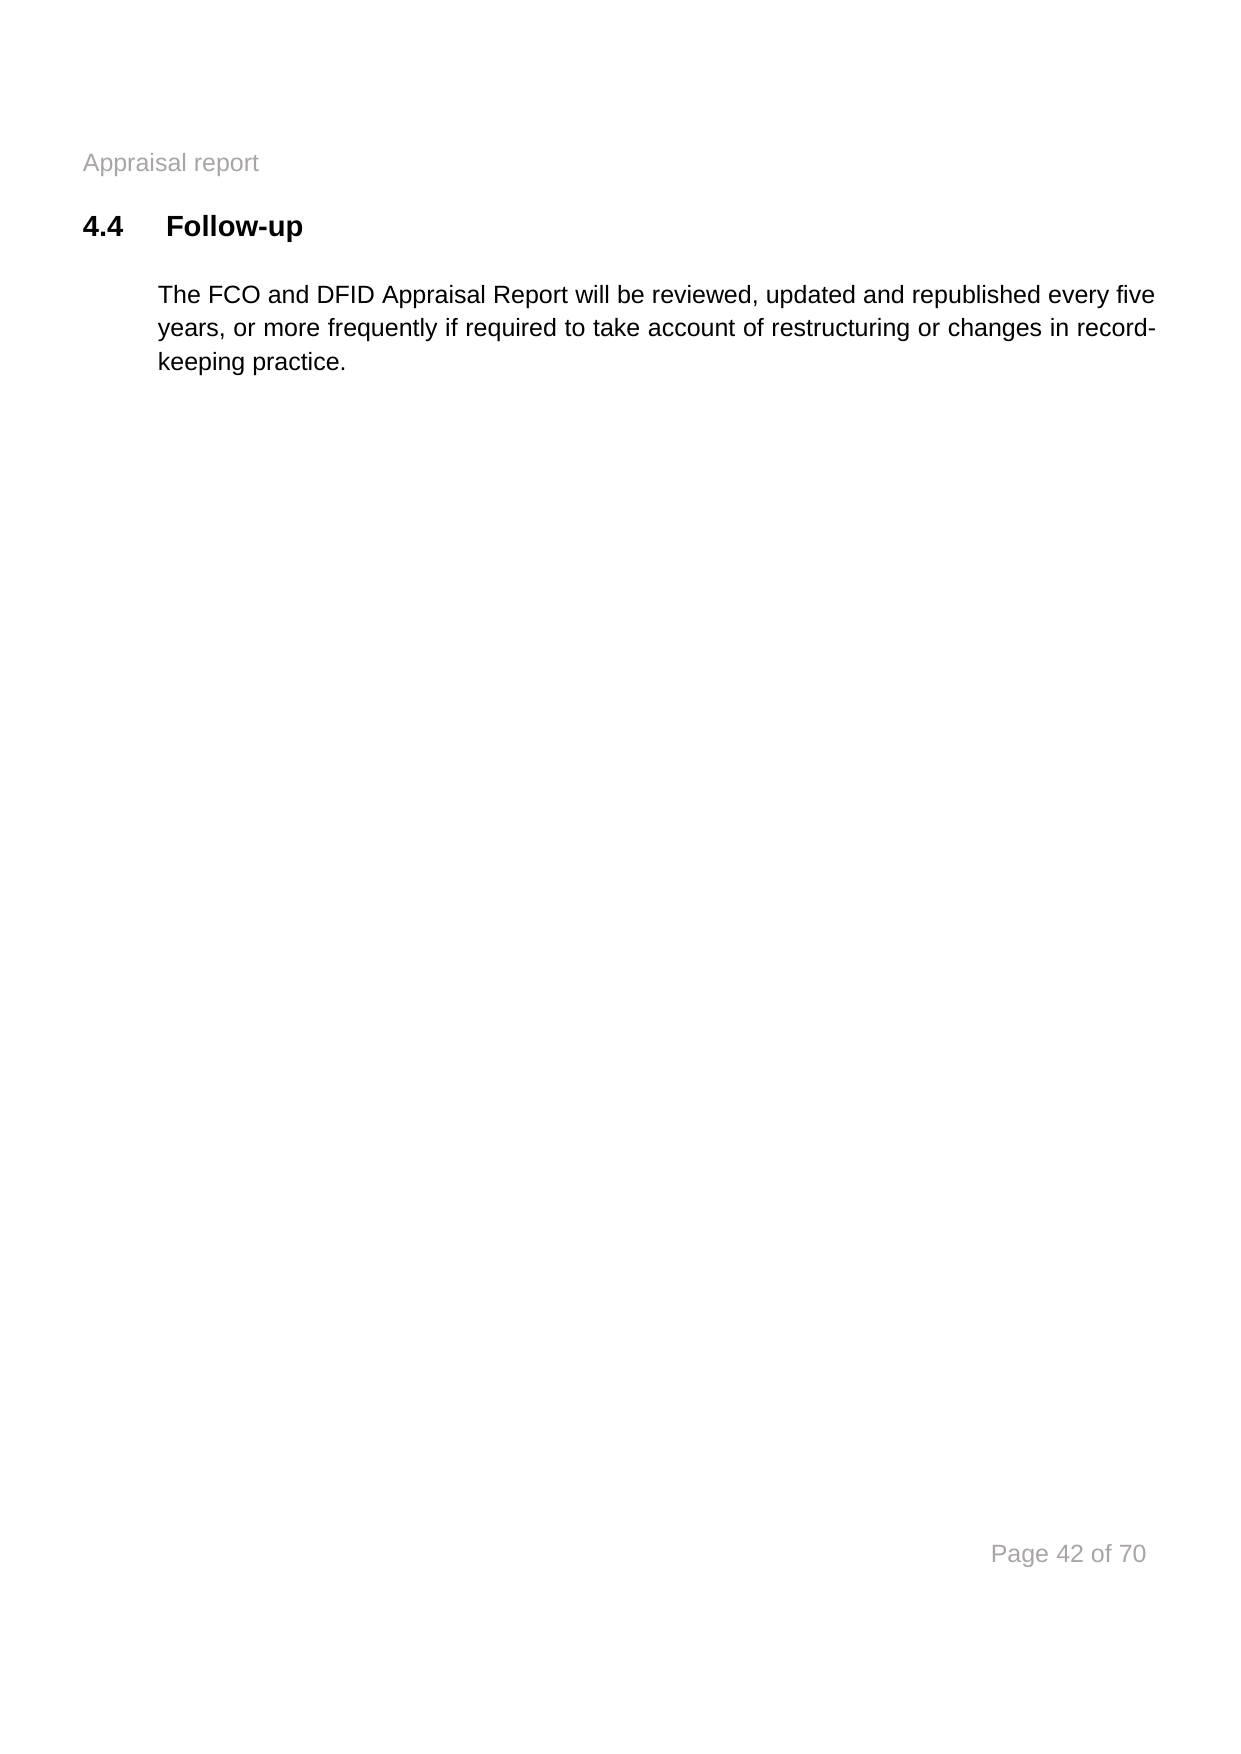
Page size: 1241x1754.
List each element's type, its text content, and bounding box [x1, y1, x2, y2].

text The FCO and DFID Appraisal Report will be reviewed, updated and republished every five years, or more frequently if required to take account of restructuring or changes in record-keeping practice. [158, 280, 1157, 375]
text 4.4 Follow-up [83, 209, 1157, 242]
